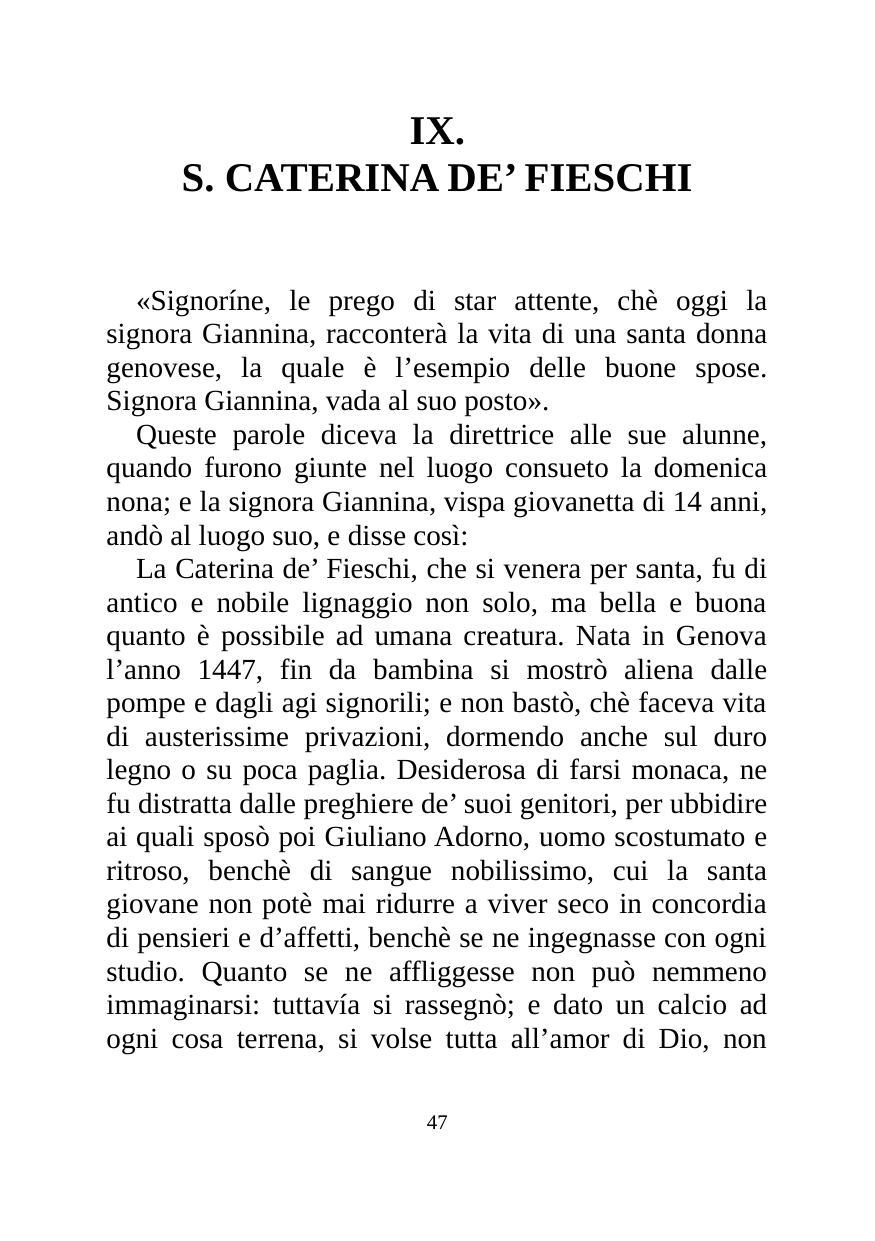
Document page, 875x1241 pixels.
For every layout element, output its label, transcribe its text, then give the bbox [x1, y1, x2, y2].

subtitle IX. S. Caterina de’ Fieschi [106, 106, 768, 200]
text «Signoríne, le prego di star attente, chè oggi la signora Giannina, racconterà la vita di una santa donna genovese, la quale è l’esempio delle buone spose. Signora Giannina, vada al suo posto». [106, 283, 768, 417]
text Queste parole diceva la direttrice alle sue alunne, quando furono giunte nel luogo consueto la domenica nona; e la signora Giannina, vispa giovanetta di 14 anni, andò al luogo suo, e disse così: [106, 417, 768, 551]
text La Caterina de’ Fieschi, che si venera per santa, fu di antico e nobile lignaggio non solo, ma bella e buona quanto è possibile ad umana creatura. Nata in Genova l’anno 1447, fin da bambina si mostrò aliena dalle pompe e dagli agi signorili; e non bastò, chè faceva vita di austerissime privazioni, dormendo anche sul duro legno o su poca paglia. Desiderosa di farsi monaca, ne fu distratta dalle preghiere de’ suoi genitori, per ubbidire ai quali sposò poi Giuliano Adorno, uomo scostumato e ritroso, benchè di sangue nobilissimo, cui la santa giovane non potè mai ridurre a viver seco in concordia di pensieri e d’affetti, benchè se ne ingegnasse con ogni studio. Quanto se ne affliggesse non può nemmeno immaginarsi: tuttavía si rassegnò; e dato un calcio ad ogni cosa terrena, si volse tutta all’amor di Dio, non [106, 551, 768, 1054]
